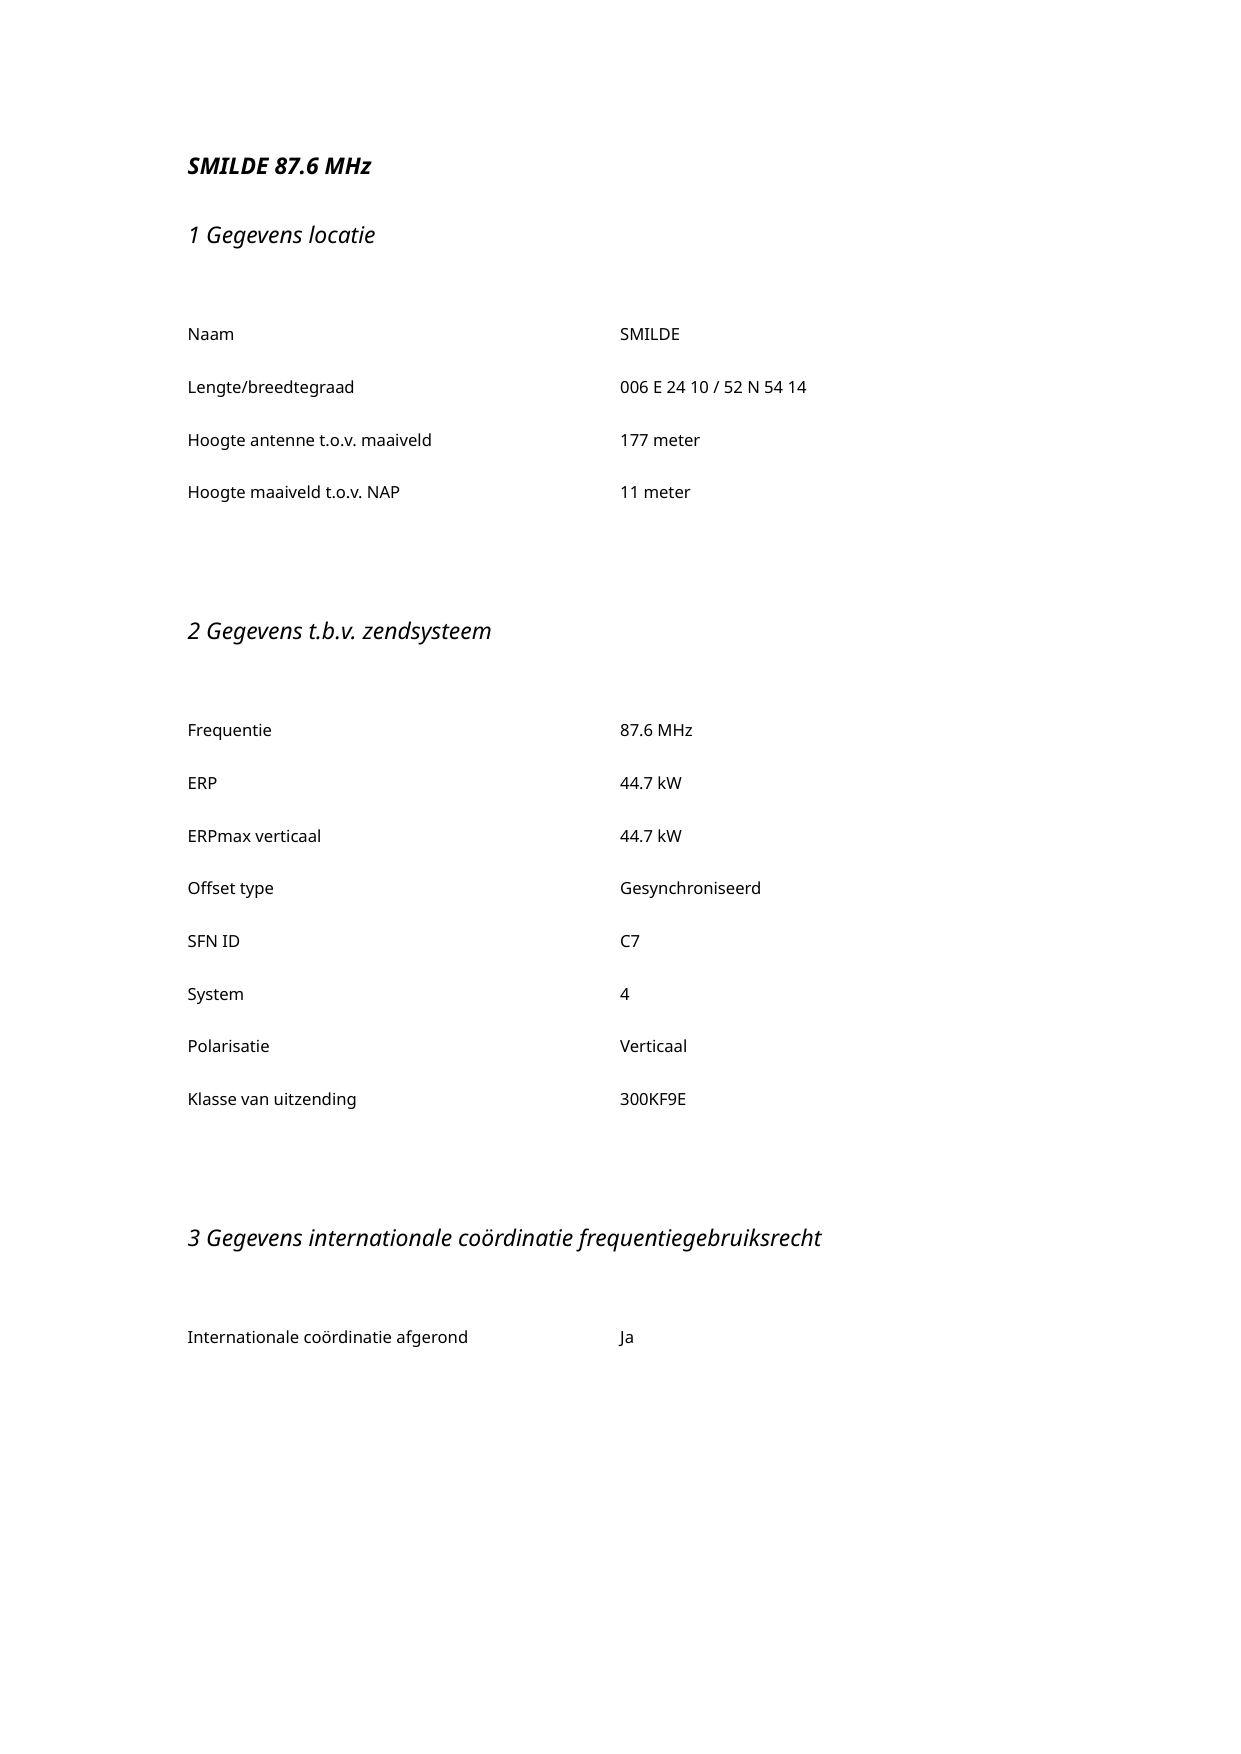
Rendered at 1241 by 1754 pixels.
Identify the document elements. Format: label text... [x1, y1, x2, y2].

table_cell ERPmax verticaal [188, 824, 620, 877]
table_cell 300KF9E [620, 1088, 1053, 1141]
table_cell 177 meter [620, 428, 1053, 481]
subtitle SMILDE 87.6 MHz [187, 150, 1053, 181]
table_header 87.6 MHz [620, 719, 1053, 772]
table_header Ja [620, 1326, 1053, 1378]
table_cell C7 [620, 930, 1053, 982]
table_cell 44.7 kW [620, 824, 1053, 877]
table_cell Hoogte maaiveld t.o.v. NAP [188, 481, 620, 534]
table_cell Verticaal [620, 1035, 1053, 1088]
table_cell Gesynchroniseerd [620, 877, 1053, 930]
table_cell Polarisatie [188, 1035, 620, 1088]
table_cell Offset type [188, 877, 620, 930]
table_header Naam [188, 323, 620, 376]
table_header Internationale coördinatie afgerond [188, 1326, 620, 1378]
table_cell 006 E 24 10 / 52 N 54 14 [620, 376, 1053, 428]
table_cell ERP [188, 772, 620, 824]
table_cell SFN ID [188, 930, 620, 982]
subtitle 3 Gegevens internationale coördinatie frequentiegebruiksrecht [187, 1221, 1053, 1253]
table_header SMILDE [620, 323, 1053, 376]
table_cell 44.7 kW [620, 772, 1053, 824]
subtitle 1 Gegevens locatie [187, 219, 1053, 250]
table_cell 11 meter [620, 481, 1053, 534]
table_header Frequentie [188, 719, 620, 772]
table_cell 4 [620, 983, 1053, 1035]
table_cell Lengte/breedtegraad [188, 376, 620, 428]
table_cell System [188, 983, 620, 1035]
table_cell Klasse van uitzending [188, 1088, 620, 1141]
subtitle 2 Gegevens t.b.v. zendsysteem [187, 615, 1053, 646]
table_cell Hoogte antenne t.o.v. maaiveld [188, 428, 620, 481]
